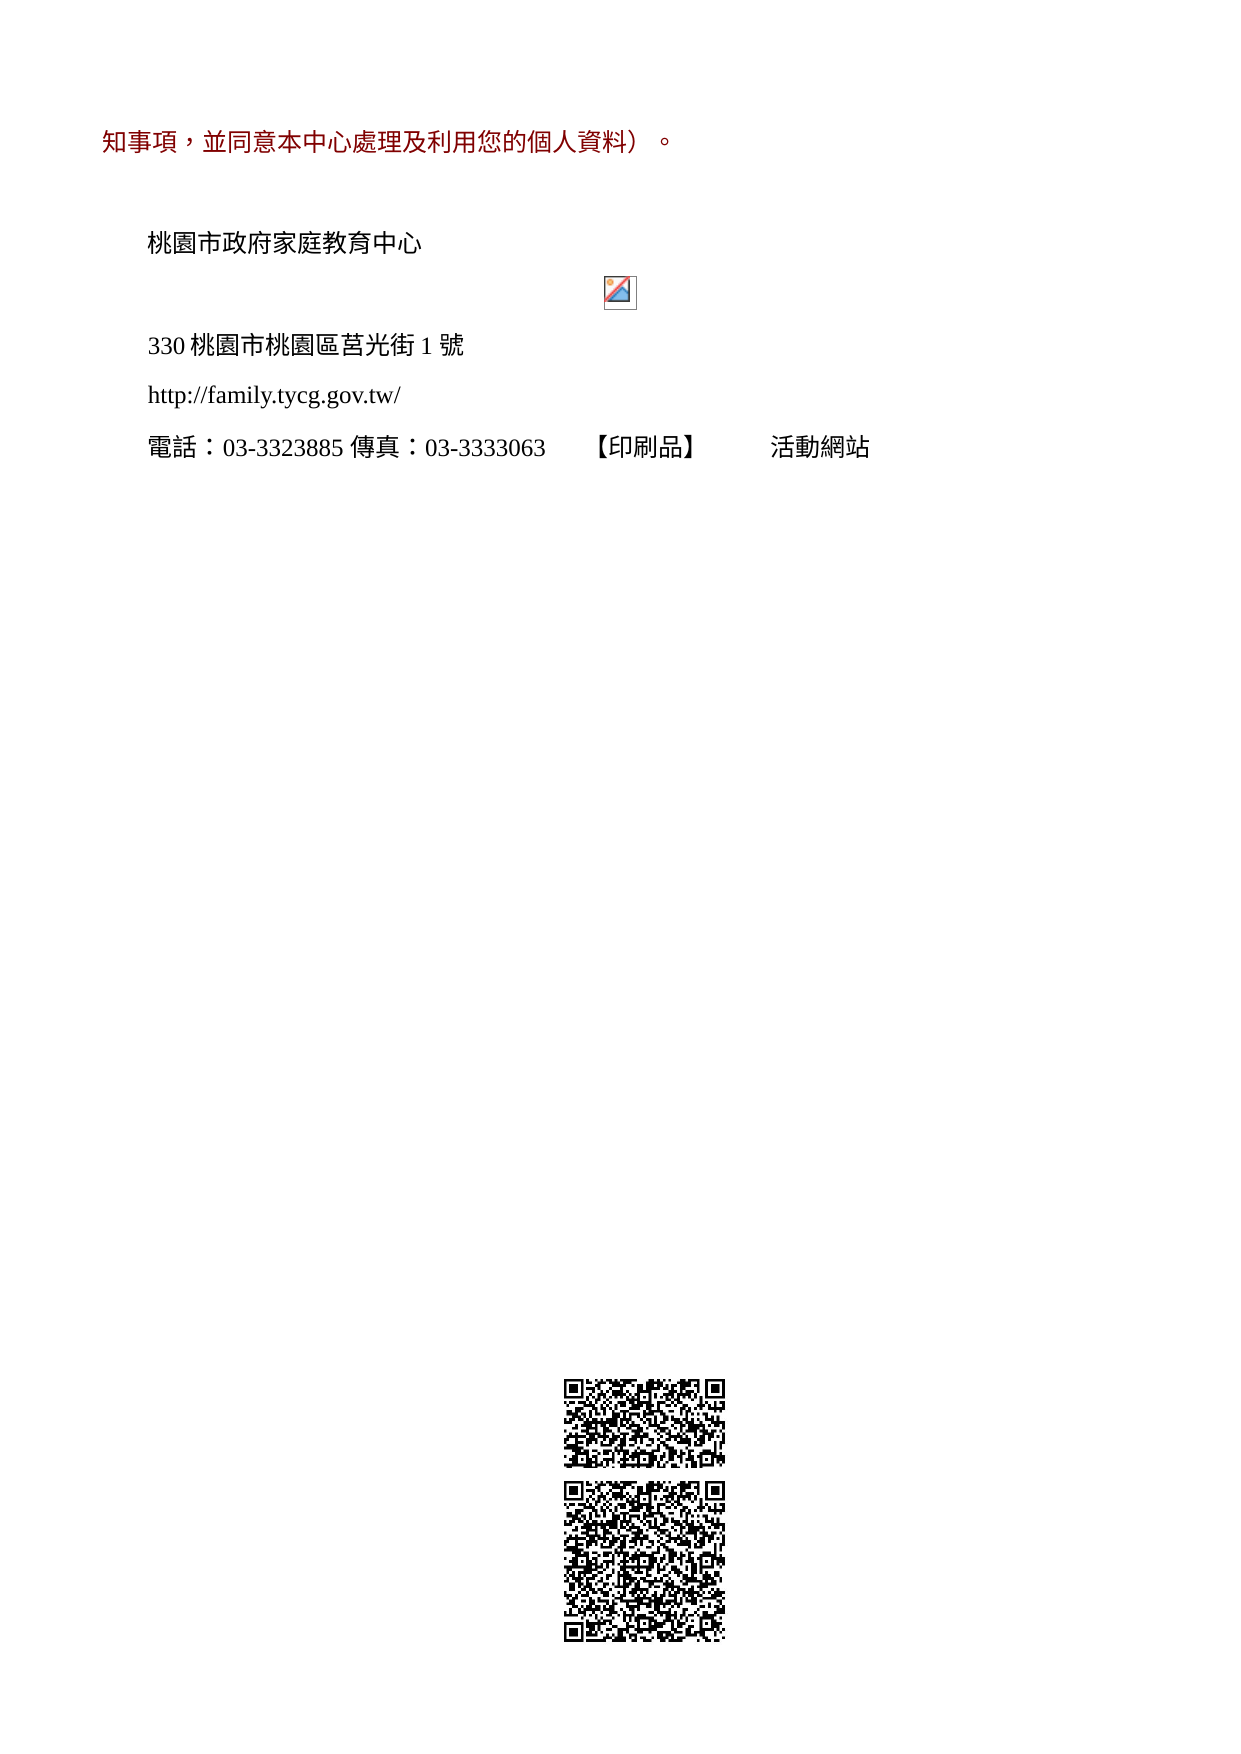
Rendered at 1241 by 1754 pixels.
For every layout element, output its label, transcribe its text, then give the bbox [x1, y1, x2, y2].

text http://family.tycg.gov.tw/ [148, 378, 1092, 412]
picture [552, 1469, 736, 1653]
text 知事項，並同意本中心處理及利用您的個人資料）。 [74, 106, 1166, 174]
text 電話：03-3323885 傳真：03-3333063 【印刷品】 活動網站 [148, 412, 1092, 480]
text 桃園市政府家庭教育中心 [148, 208, 1092, 276]
picture [552, 1367, 736, 1468]
text 330桃園市桃園區莒光街1 號 [148, 276, 1092, 378]
